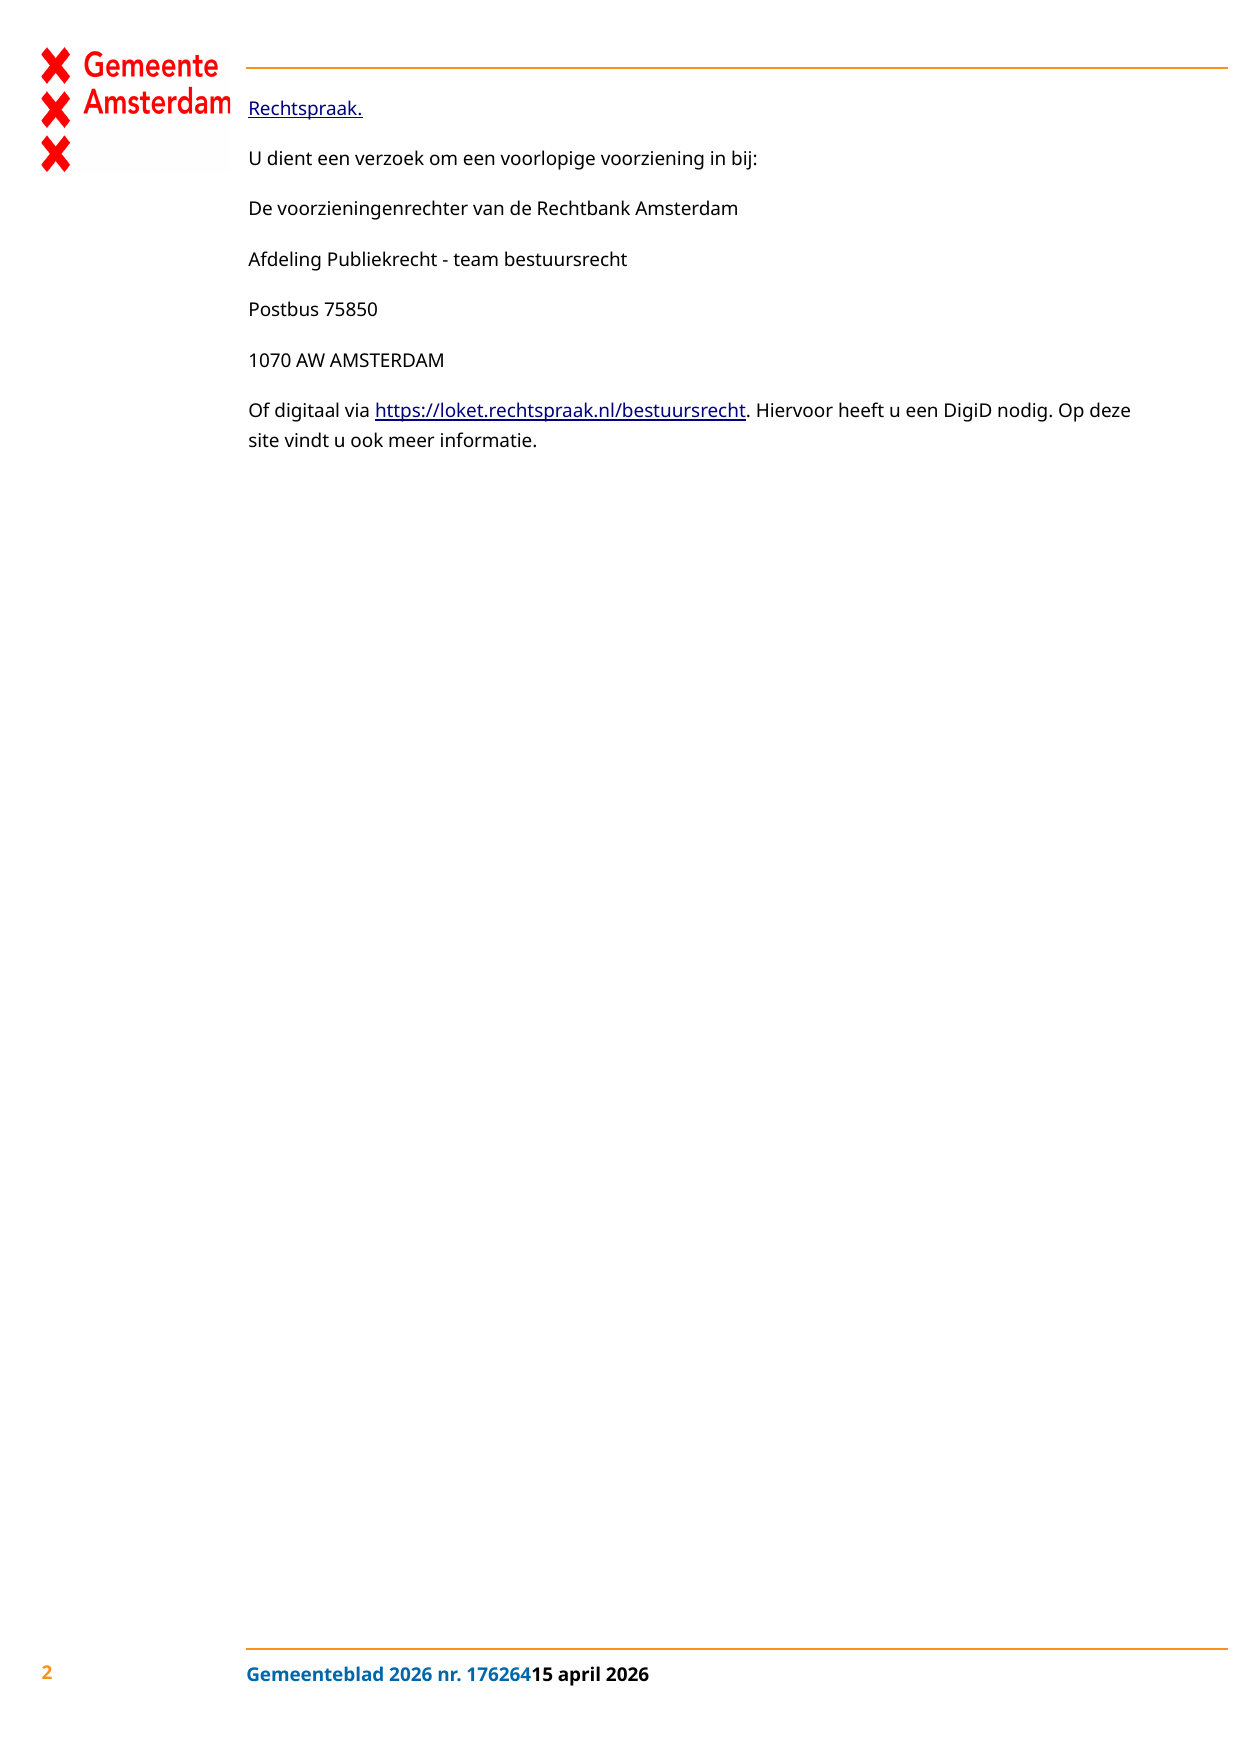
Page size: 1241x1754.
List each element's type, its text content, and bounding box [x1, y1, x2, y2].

text De voorzieningenrechter van de Rechtbank Amsterdam [248, 196, 1152, 221]
text Of digitaal via https://loket.rechtspraak.nl/bestuursrecht. Hiervoor heeft u een DigiD nodig. Op deze site vindt u ook meer informatie. [248, 397, 1152, 453]
text U dient een verzoek om een voorlopige voorziening in bij: [248, 145, 1152, 171]
text Afdeling Publiekrecht - team bestuursrecht [248, 246, 1152, 272]
picture [41, 47, 231, 172]
text Postbus 75850 [248, 296, 1152, 322]
text Rechtspraak. [248, 95, 1152, 121]
text 1070 AW AMSTERDAM [248, 347, 1152, 373]
